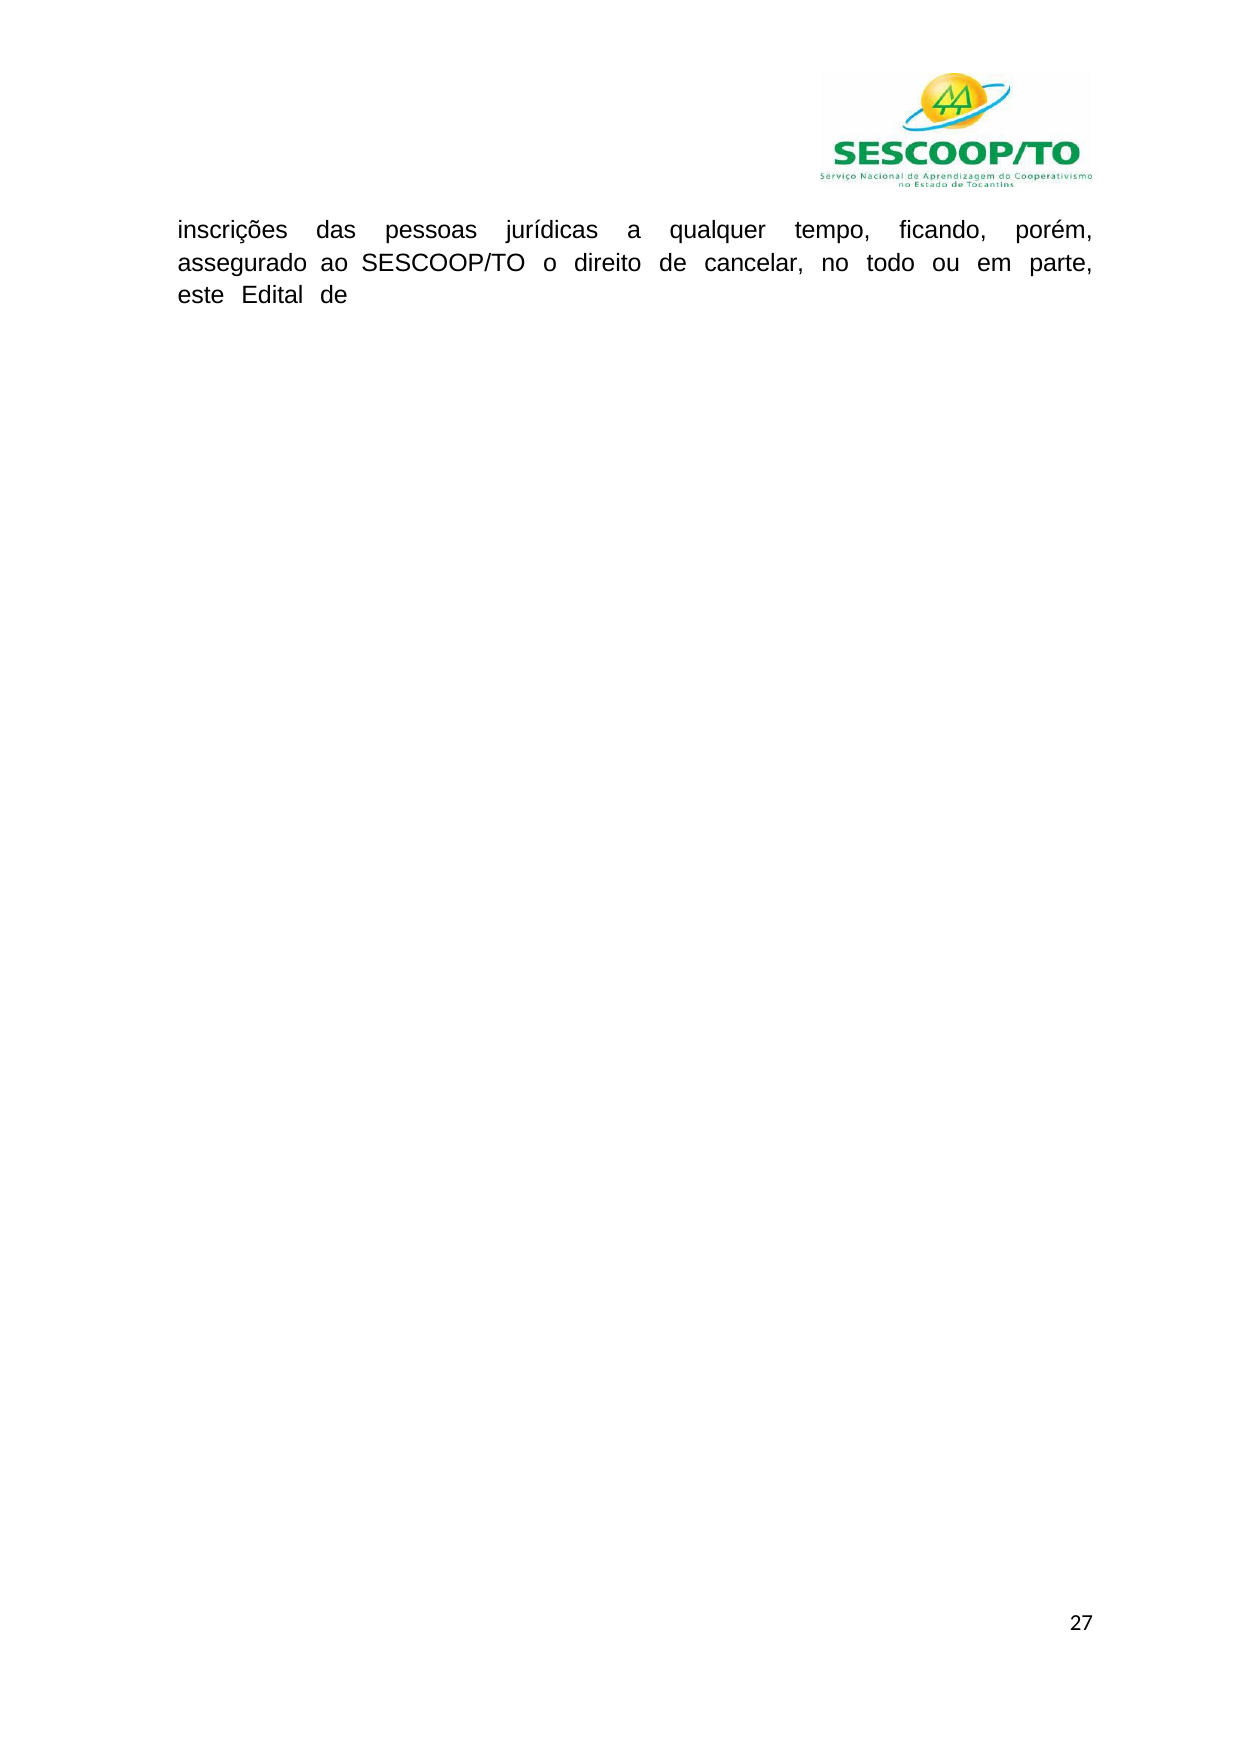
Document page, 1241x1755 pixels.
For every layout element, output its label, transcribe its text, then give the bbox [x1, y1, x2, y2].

list inscrições das pessoas jurídicas a qualquer tempo, ficando, porém, assegurado ao SESCOOP/TO o direito de cancelar, no todo ou em parte, este Edital de [167, 215, 1093, 309]
